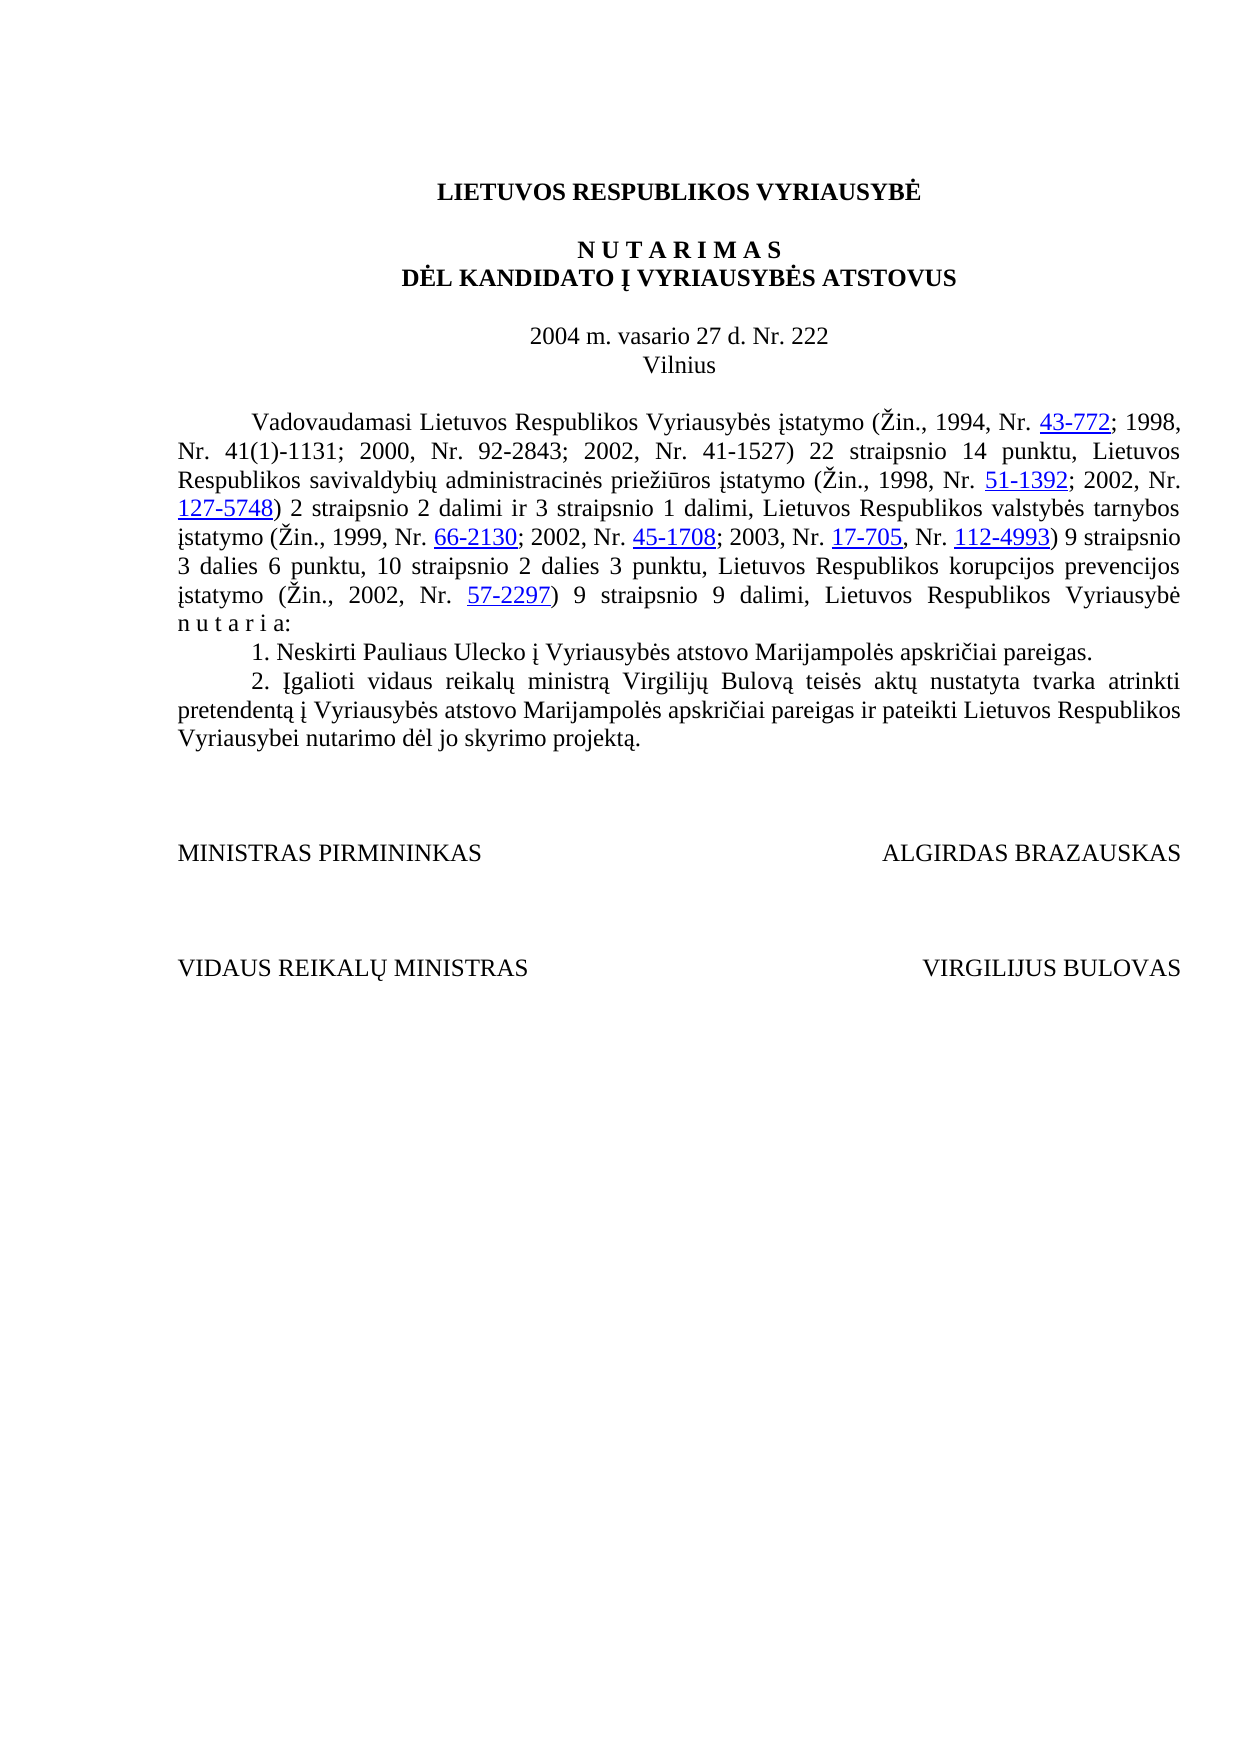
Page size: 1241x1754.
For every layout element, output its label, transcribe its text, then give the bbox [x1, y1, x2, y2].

text VIDAUS REIKALŲ MINISTRAS VIRGILIJUS BULOVAS [177, 953, 1181, 982]
text N U T A R I M A S [177, 235, 1181, 263]
text DĖL KANDIDATO Į VYRIAUSYBĖS ATSTOVUS [177, 263, 1181, 292]
text LIETUVOS RESPUBLIKOS VYRIAUSYBĖ [177, 177, 1181, 206]
text Vilnius [177, 350, 1181, 378]
text 2. Įgalioti vidaus reikalų ministrą Virgilijų Bulovą teisės aktų nustatyta tvarka atrinkti pretendentą į Vyriausybės atstovo Marijampolės apskričiai pareigas ir pateikti Lietuvos Respublikos Vyriausybei nutarimo dėl jo skyrimo projektą. [177, 666, 1181, 752]
text Vadovaudamasi Lietuvos Respublikos Vyriausybės įstatymo (Žin., 1994, Nr. 43-772; 1998, Nr. 41(1)-1131; 2000, Nr. 92-2843; 2002, Nr. 41-1527) 22 straipsnio 14 punktu, Lietuvos Respublikos savivaldybių administracinės priežiūros įstatymo (Žin., 1998, Nr. 51-1392; 2002, Nr. 127-5748) 2 straipsnio 2 dalimi ir 3 straipsnio 1 dalimi, Lietuvos Respublikos valstybės tarnybos įstatymo (Žin., 1999, Nr. 66-2130; 2002, Nr. 45-1708; 2003, Nr. 17-705, Nr. 112-4993) 9 straipsnio 3 dalies 6 punktu, 10 straipsnio 2 dalies 3 punktu, Lietuvos Respublikos korupcijos prevencijos įstatymo (Žin., 2002, Nr. 57-2297) 9 straipsnio 9 dalimi, Lietuvos Respublikos Vyriausybė nutaria: [177, 407, 1181, 637]
text 2004 m. vasario 27 d. Nr. 222 [177, 321, 1181, 350]
text 1. Neskirti Pauliaus Ulecko į Vyriausybės atstovo Marijampolės apskričiai pareigas. [177, 637, 1181, 666]
text MINISTRAS PIRMININKAS ALGIRDAS BRAZAUSKAS [177, 838, 1181, 867]
